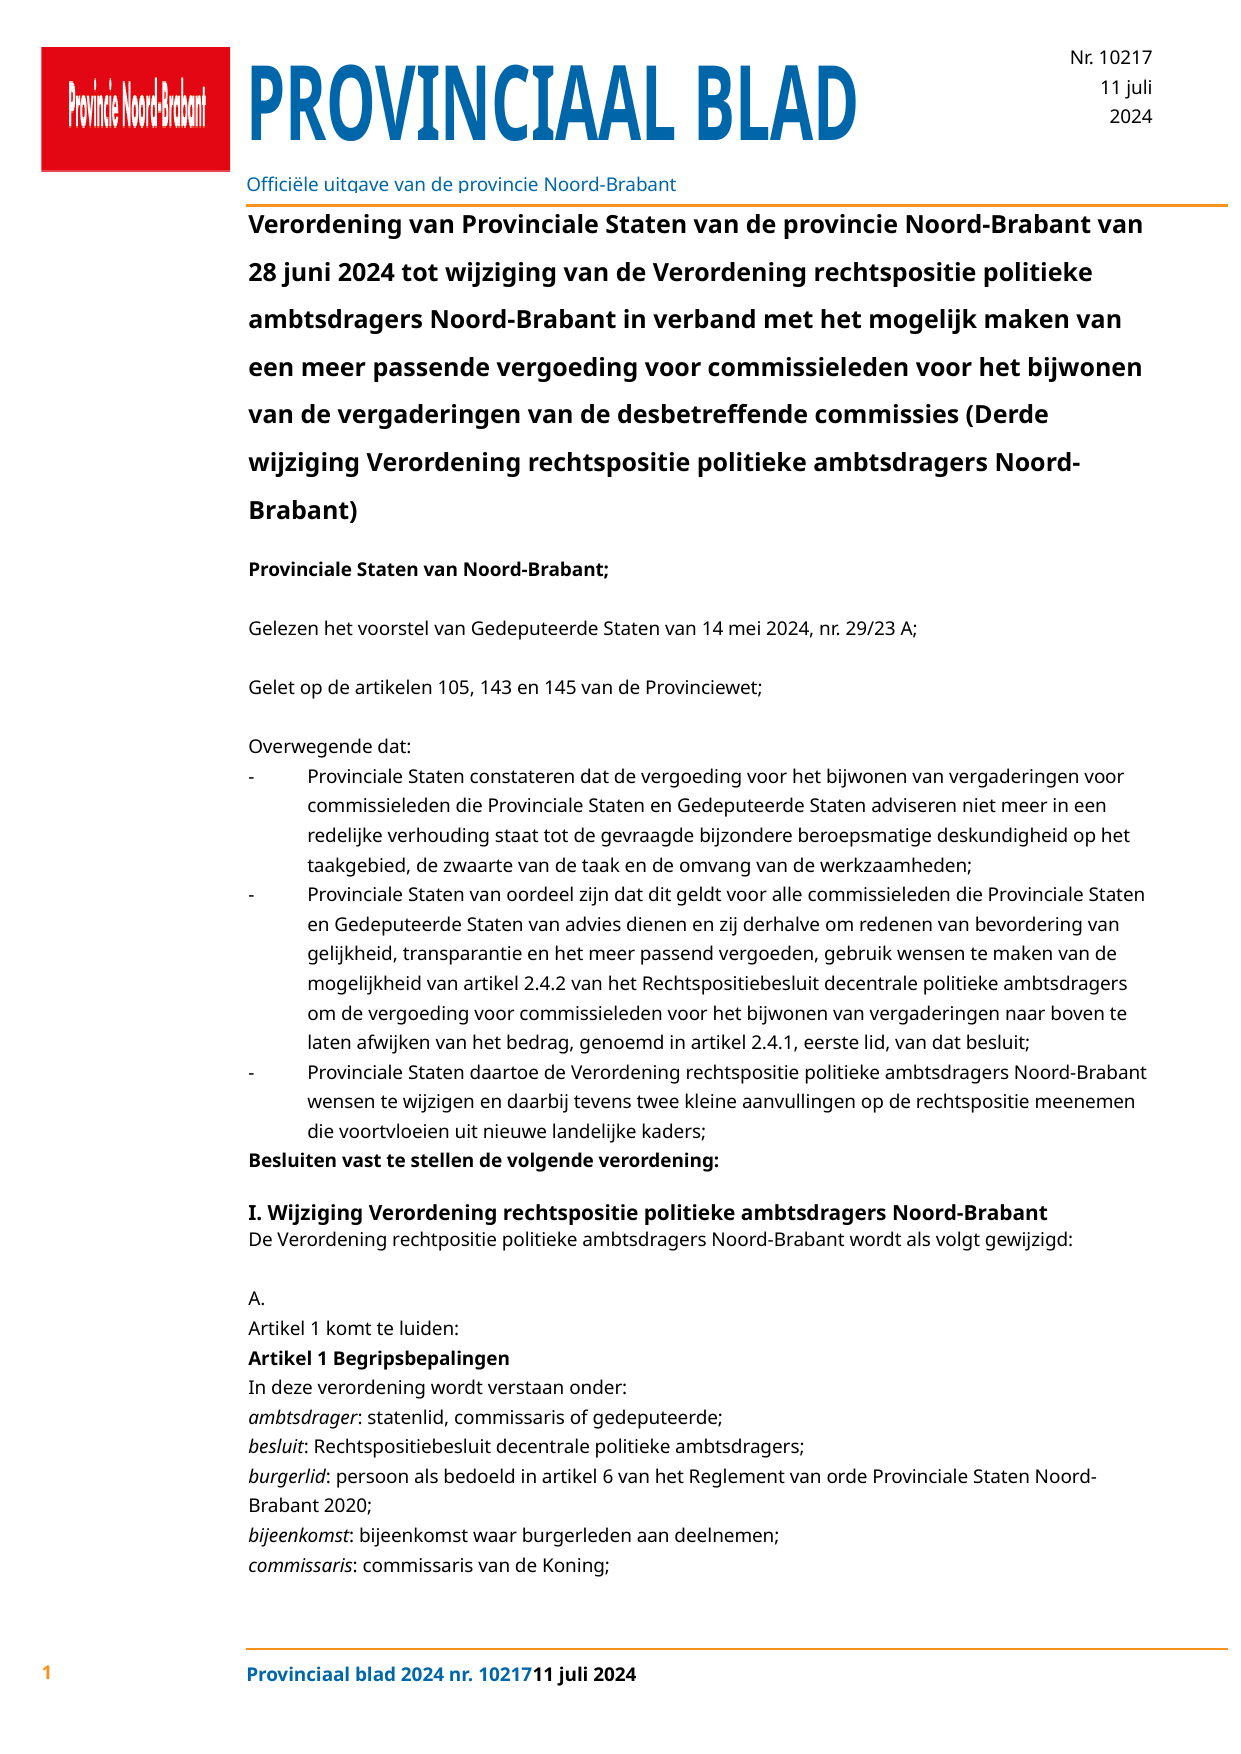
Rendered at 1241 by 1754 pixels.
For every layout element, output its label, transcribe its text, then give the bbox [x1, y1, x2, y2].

list Provinciale Staten van oordeel zijn dat dit geldt voor alle commissieleden die Provinciale Staten en Gedeputeerde Staten van advies dienen en zij derhalve om redenen van bevordering van gelijkheid, transparantie en het meer passend vergoeden, gebruik wensen te maken van de mogelijkheid van artikel 2.4.2 van het Rechtspositiebesluit decentrale politieke ambtsdragers om de vergoeding voor commissieleden voor het bijwonen van vergaderingen naar boven te laten afwijken van het bedrag, genoemd in artikel 2.4.1, eerste lid, van dat besluit; [248, 881, 1152, 1055]
text Artikel 1 komt te luiden: [248, 1315, 1152, 1341]
text Artikel 1 Begripsbepalingen [248, 1345, 1152, 1371]
text In deze verordening wordt verstaan onder: [248, 1374, 1152, 1400]
text besluit: Rechtspositiebesluit decentrale politieke ambtsdragers; [248, 1433, 1152, 1459]
text Gelet op de artikelen 105, 143 en 145 van de Provinciewet; [248, 674, 1152, 700]
list Provinciale Staten daartoe de Verordening rechtspositie politieke ambtsdragers Noord-Brabant wensen te wijzigen en daarbij tevens twee kleine aanvullingen op de rechtspositie meenemen die voortvloeien uit nieuwe landelijke kaders; [248, 1059, 1152, 1144]
text burgerlid: persoon als bedoeld in artikel 6 van het Reglement van orde Provinciale Staten Noord-Brabant 2020; [248, 1463, 1152, 1518]
text bijeenkomst: bijeenkomst waar burgerleden aan deelnemen; [248, 1522, 1152, 1548]
text Gelezen het voorstel van Gedeputeerde Staten van 14 mei 2024, nr. 29/23 A; [248, 615, 1152, 641]
picture [41, 47, 231, 172]
text Provinciale Staten van Noord-Brabant; [248, 556, 1152, 582]
text Overwegende dat: [248, 733, 1152, 759]
text ambtsdrager: statenlid, commissaris of gedeputeerde; [248, 1404, 1152, 1430]
text I. Wijziging Verordening rechtspositie politieke ambtsdragers Noord-Brabant [248, 1198, 1152, 1226]
text Besluiten vast te stellen de volgende verordening: [248, 1148, 1152, 1173]
text De Verordening rechtpositie politieke ambtsdragers Noord-Brabant wordt als volgt gewijzigd: [248, 1226, 1152, 1252]
text Verordening van Provinciale Staten van de provincie Noord-Brabant van 28 juni 2024 tot wijziging van de Verordening rechtspositie politieke ambtsdragers Noord-Brabant in verband met het mogelijk maken van een meer passende vergoeding voor commissieleden voor het bijwonen van de vergaderingen van de desbetreffende commissies (Derde wijziging Verordening rechtspositie politieke ambtsdragers Noord-Brabant) [248, 207, 1152, 526]
text A. [248, 1286, 1152, 1311]
list Provinciale Staten constateren dat de vergoeding voor het bijwonen van vergaderingen voor commissieleden die Provinciale Staten en Gedeputeerde Staten adviseren niet meer in een redelijke verhouding staat tot de gevraagde bijzondere beroepsmatige deskundigheid op het taakgebied, de zwaarte van de taak en de omvang van de werkzaamheden; [248, 763, 1152, 877]
text commissaris: commissaris van de Koning; [248, 1552, 1152, 1578]
